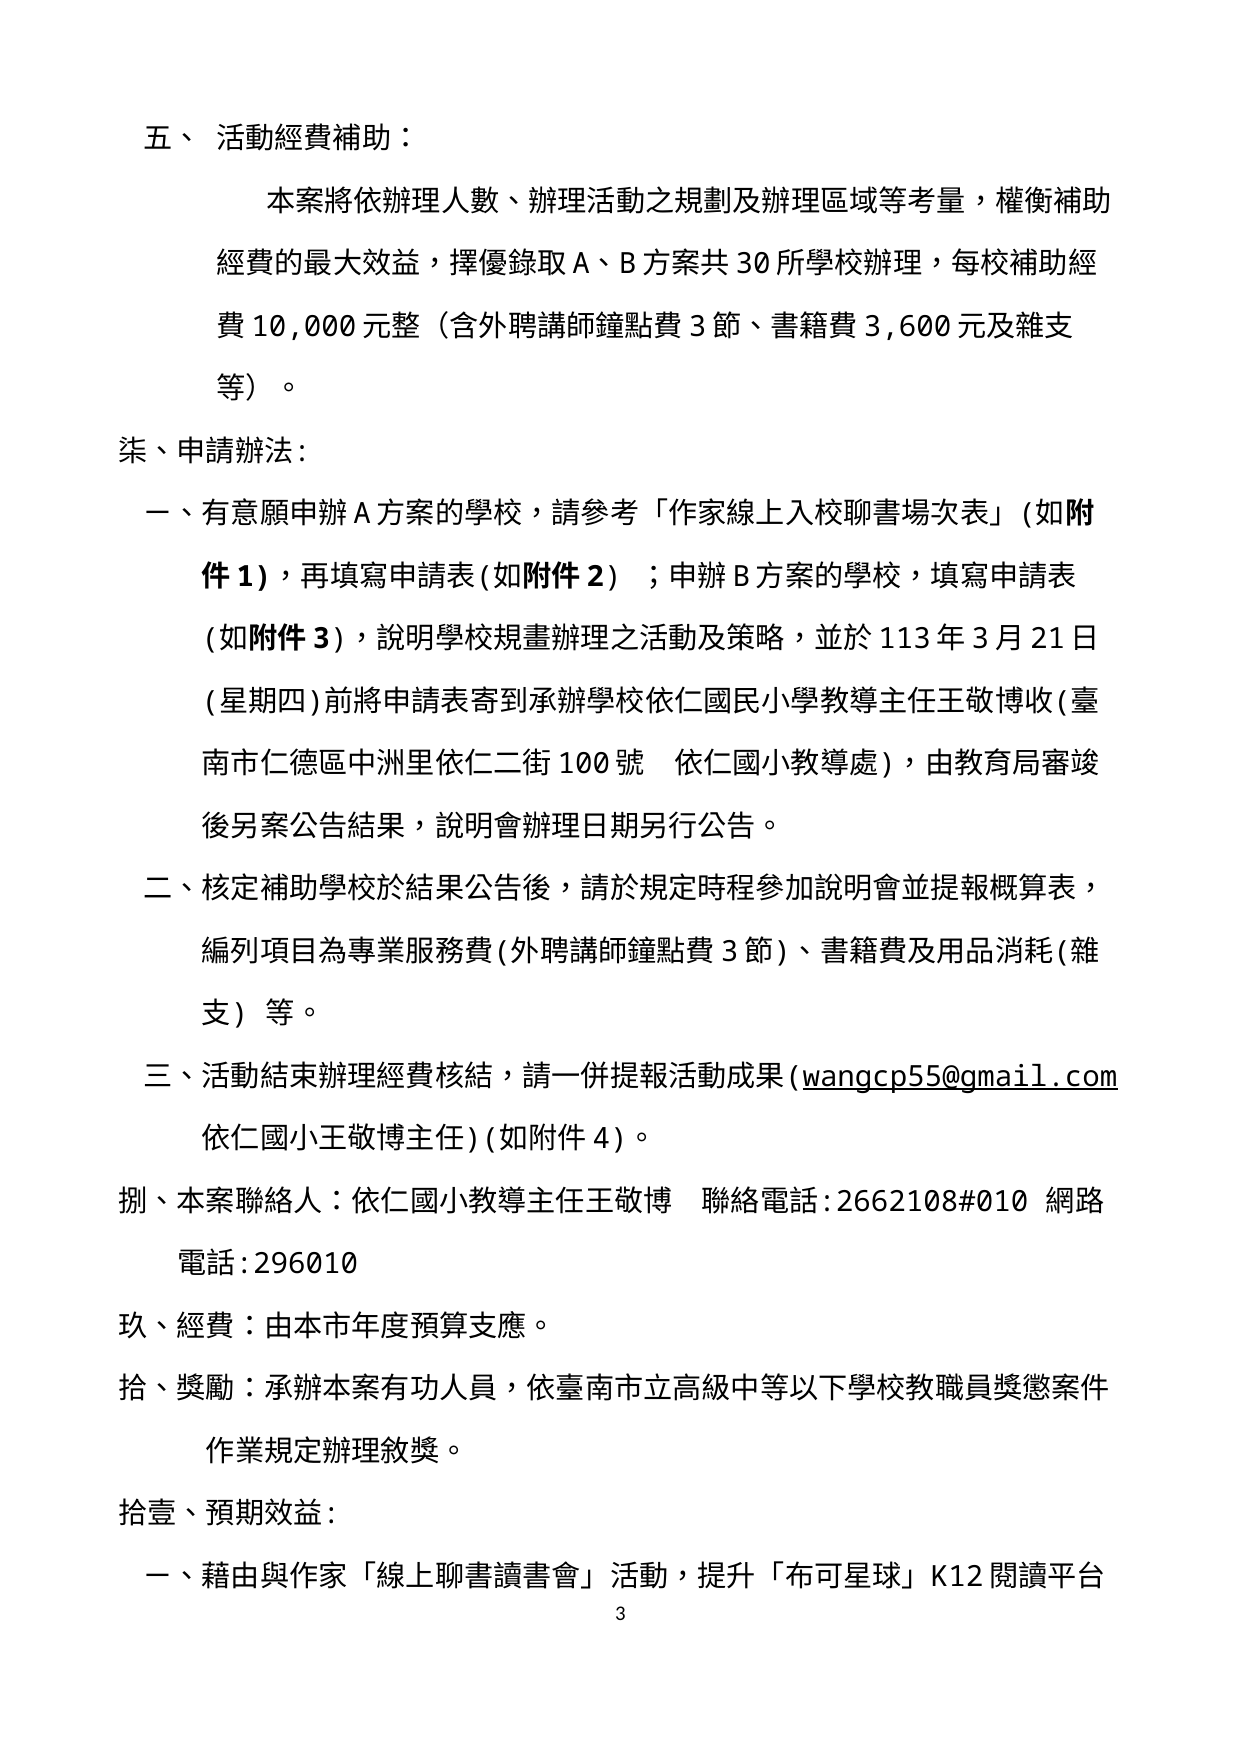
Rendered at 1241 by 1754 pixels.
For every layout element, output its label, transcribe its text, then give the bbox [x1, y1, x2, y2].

text ㄧ、有意願申辦A方案的學校，請參考「作家線上入校聊書場次表」(如附件1)，再填寫申請表(如附件2) ；申辦B方案的學校，填寫申請表(如附件3)，說明學校規畫辦理之活動及策略，並於113年3月21日(星期四)前將申請表寄到承辦學校依仁國民小學教導主任王敬博收(臺南市仁德區中洲里依仁二街100號 依仁國小教導處)，由教育局審竣後另案公告結果，說明會辦理日期另行公告。 [143, 469, 1122, 844]
text 拾、獎勵：承辦本案有功人員，依臺南市立高級中等以下學校教職員獎懲案件作業規定辦理敘獎。 [118, 1344, 1122, 1469]
text 本案將依辦理人數、辦理活動之規劃及辦理區域等考量，權衡補助經費的最大效益，擇優錄取A、B方案共30所學校辦理，每校補助經費10,000元整（含外聘講師鐘點費3節、書籍費3,600元及雜支等）。 [216, 157, 1122, 407]
text 五、 活動經費補助： [143, 94, 1122, 157]
text 二、核定補助學校於結果公告後，請於規定時程參加說明會並提報概算表，編列項目為專業服務費(外聘講師鐘點費3節)、書籍費及用品消耗(雜支) 等。 [143, 844, 1122, 1032]
text 捌、本案聯絡人：依仁國小教導主任王敬博 聯絡電話:2662108#010 網路電話:296010 [118, 1157, 1122, 1282]
text 柒、申請辦法: [118, 407, 1122, 469]
text ㄧ、藉由與作家「線上聊書讀書會」活動，提升「布可星球」K12閱讀平台 [143, 1532, 1122, 1594]
text 三、活動結束辦理經費核結，請一併提報活動成果(wangcp55@gmail.com 依仁國小王敬博主任)(如附件4)。 [143, 1032, 1122, 1157]
text 玖、經費：由本市年度預算支應。 [118, 1282, 1122, 1344]
text 拾壹、預期效益: [118, 1469, 1122, 1532]
